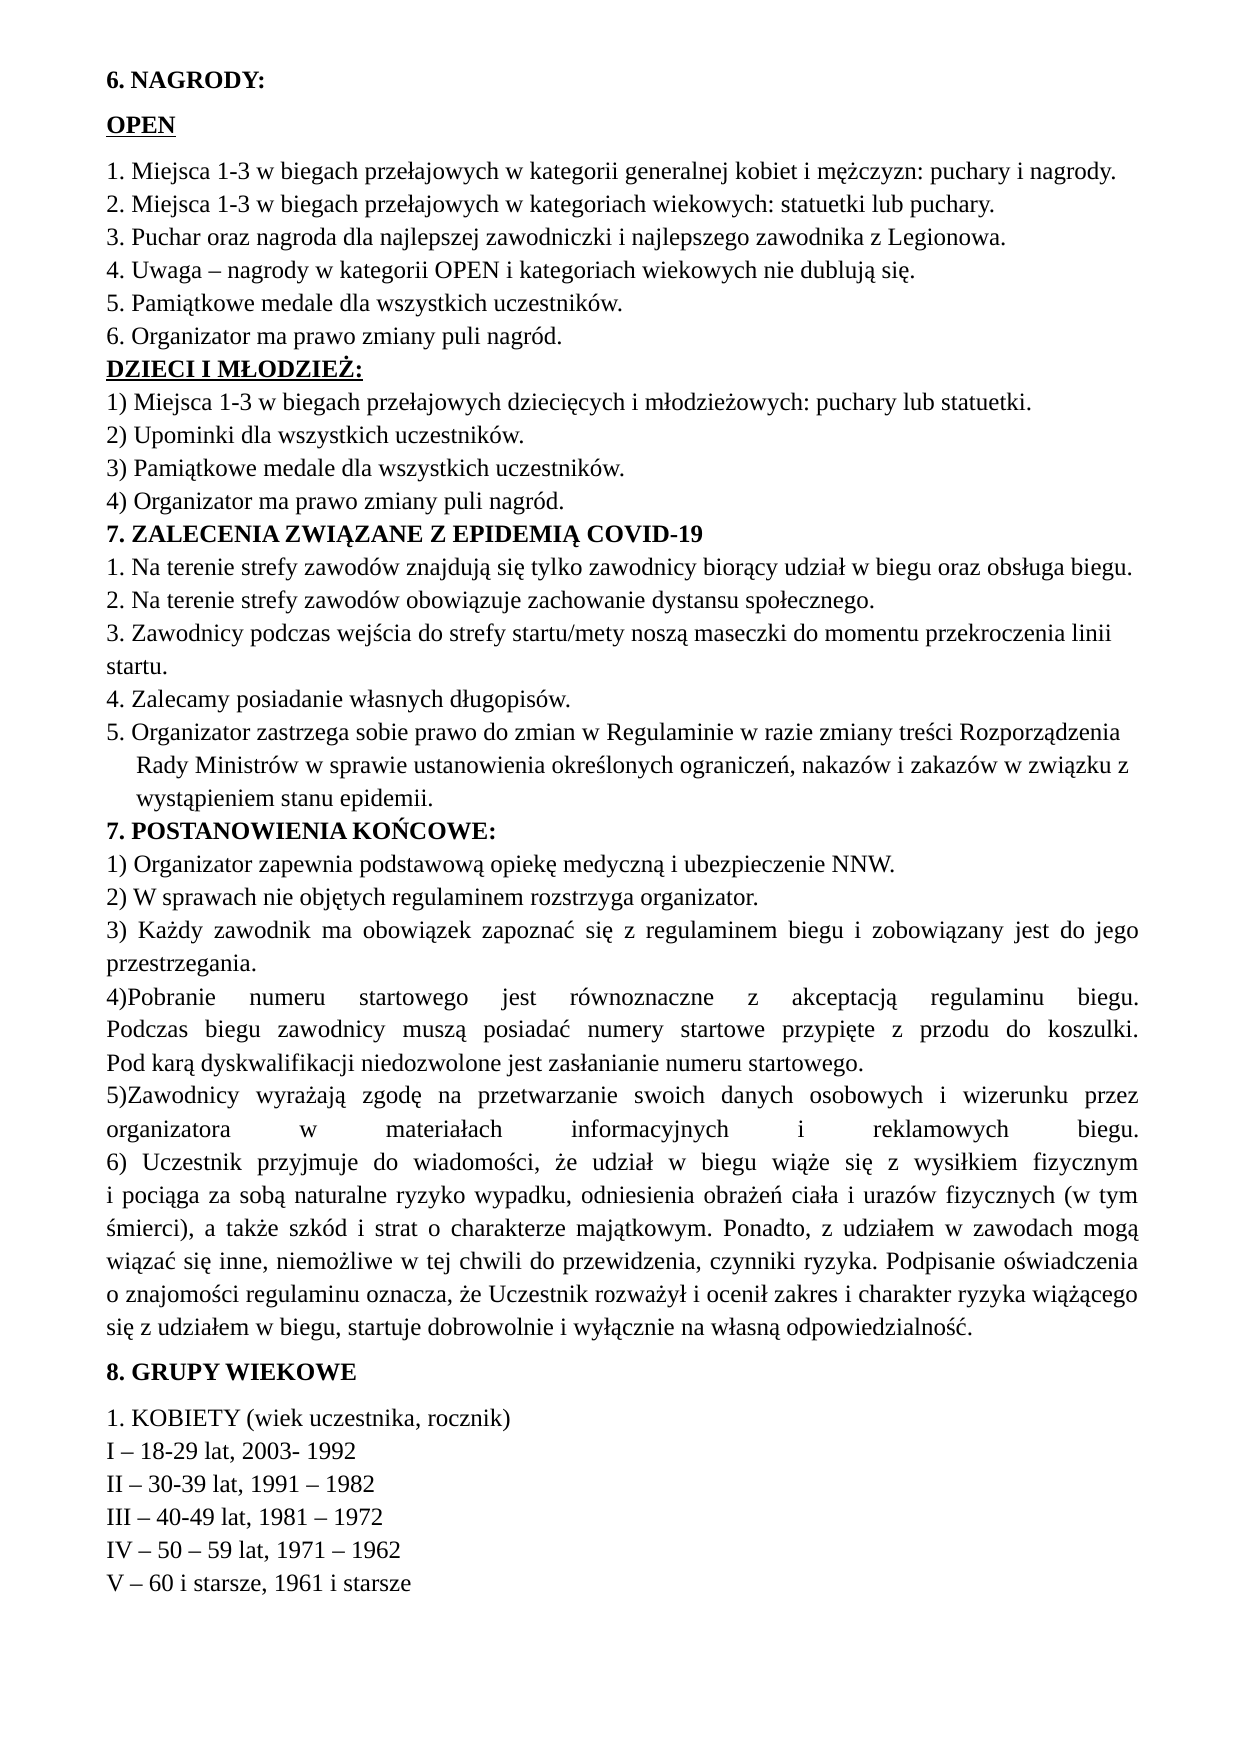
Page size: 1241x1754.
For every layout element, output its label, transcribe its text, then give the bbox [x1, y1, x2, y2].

text 3) Każdy zawodnik ma obowiązek zapoznać się z regulaminem biegu i zobowiązany jest do jego przestrzegania. [106, 916, 1140, 977]
text DZIECI I MŁODZIEŻ: [106, 354, 1140, 383]
text 5. Organizator zastrzega sobie prawo do zmian w Regulaminie w razie zmiany treści Rozporządzenia Rady Ministrów w sprawie ustanowienia określonych ograniczeń, nakazów i zakazów w związku z wystąpieniem stanu epidemii. [106, 717, 1140, 812]
text 3. Puchar oraz nagroda dla najlepszej zawodniczki i najlepszego zawodnika z Legionowa. [106, 222, 1140, 251]
text 4. Uwaga – nagrody w kategorii OPEN i kategoriach wiekowych nie dublują się. [106, 255, 1140, 284]
text 2. Miejsca 1-3 w biegach przełajowych w kategoriach wiekowych: statuetki lub puchary. [106, 189, 1140, 218]
text 1) Organizator zapewnia podstawową opiekę medyczną i ubezpieczenie NNW. [106, 849, 1140, 878]
text 7. POSTANOWIENIA KOŃCOWE: [106, 816, 1140, 845]
text 5. Pamiątkowe medale dla wszystkich uczestników. [106, 288, 1140, 317]
text 3) Pamiątkowe medale dla wszystkich uczestników. [106, 453, 1140, 482]
text 6. NAGRODY: [106, 65, 1140, 94]
text 2) W sprawach nie objętych regulaminem rozstrzyga organizator. [106, 882, 1140, 911]
text 4) Organizator ma prawo zmiany puli nagród. [106, 486, 1140, 515]
text 1. Miejsca 1-3 w biegach przełajowych w kategorii generalnej kobiet i mężczyzn: puchary i nagrody. [106, 156, 1140, 185]
text 8. GRUPY WIEKOWE [106, 1357, 1140, 1386]
text 7. ZALECENIA ZWIĄZANE Z EPIDEMIĄ COVID-19 [106, 519, 1140, 548]
text 2. Na terenie strefy zawodów obowiązuje zachowanie dystansu społecznego. [106, 585, 1140, 614]
text 5)Zawodnicy wyrażają zgodę na przetwarzanie swoich danych osobowych i wizerunku przez organizatora w materiałach informacyjnych i reklamowych biegu. 6) Uczestnik przyjmuje do wiadomości, że udział w biegu wiąże się z wysiłkiem fizycznym i pociąga za sobą naturalne ryzyko wypadku, odniesienia obrażeń ciała i urazów fizycznych (w tym śmierci), a także szkód i strat o charakterze majątkowym. Ponadto, z udziałem w zawodach mogą wiązać się inne, niemożliwe w tej chwili do przewidzenia, czynniki ryzyka. Podpisanie oświadczenia o znajomości regulaminu oznacza, że Uczestnik rozważył i ocenił zakres i charakter ryzyka wiążącego się z udziałem w biegu, startuje dobrowolnie i wyłącznie na własną odpowiedzialność. [106, 1081, 1140, 1341]
text 1. Na terenie strefy zawodów znajdują się tylko zawodnicy biorący udział w biegu oraz obsługa biegu. [106, 552, 1140, 581]
text 4)Pobranie numeru startowego jest równoznaczne z akceptacją regulaminu biegu. Podczas biegu zawodnicy muszą posiadać numery startowe przypięte z przodu do koszulki. Pod karą dyskwalifikacji niedozwolone jest zasłanianie numeru startowego. [106, 982, 1140, 1076]
text 4. Zalecamy posiadanie własnych długopisów. [106, 684, 1140, 713]
text 1. KOBIETY (wiek uczestnika, rocznik) I – 18-29 lat, 2003- 1992 II – 30-39 lat, 1991 – 1982 III – 40-49 lat, 1981 – 1972 IV – 50 – 59 lat, 1971 – 1962 V – 60 i starsze, 1961 i starsze [106, 1403, 1140, 1597]
text 2) Upominki dla wszystkich uczestników. [106, 420, 1140, 449]
text 3. Zawodnicy podczas wejścia do strefy startu/mety noszą maseczki do momentu przekroczenia linii startu. [106, 618, 1140, 680]
text 1) Miejsca 1-3 w biegach przełajowych dziecięcych i młodzieżowych: puchary lub statuetki. [106, 387, 1140, 416]
text OPEN [106, 111, 1140, 139]
text 6. Organizator ma prawo zmiany puli nagród. [106, 321, 1140, 350]
